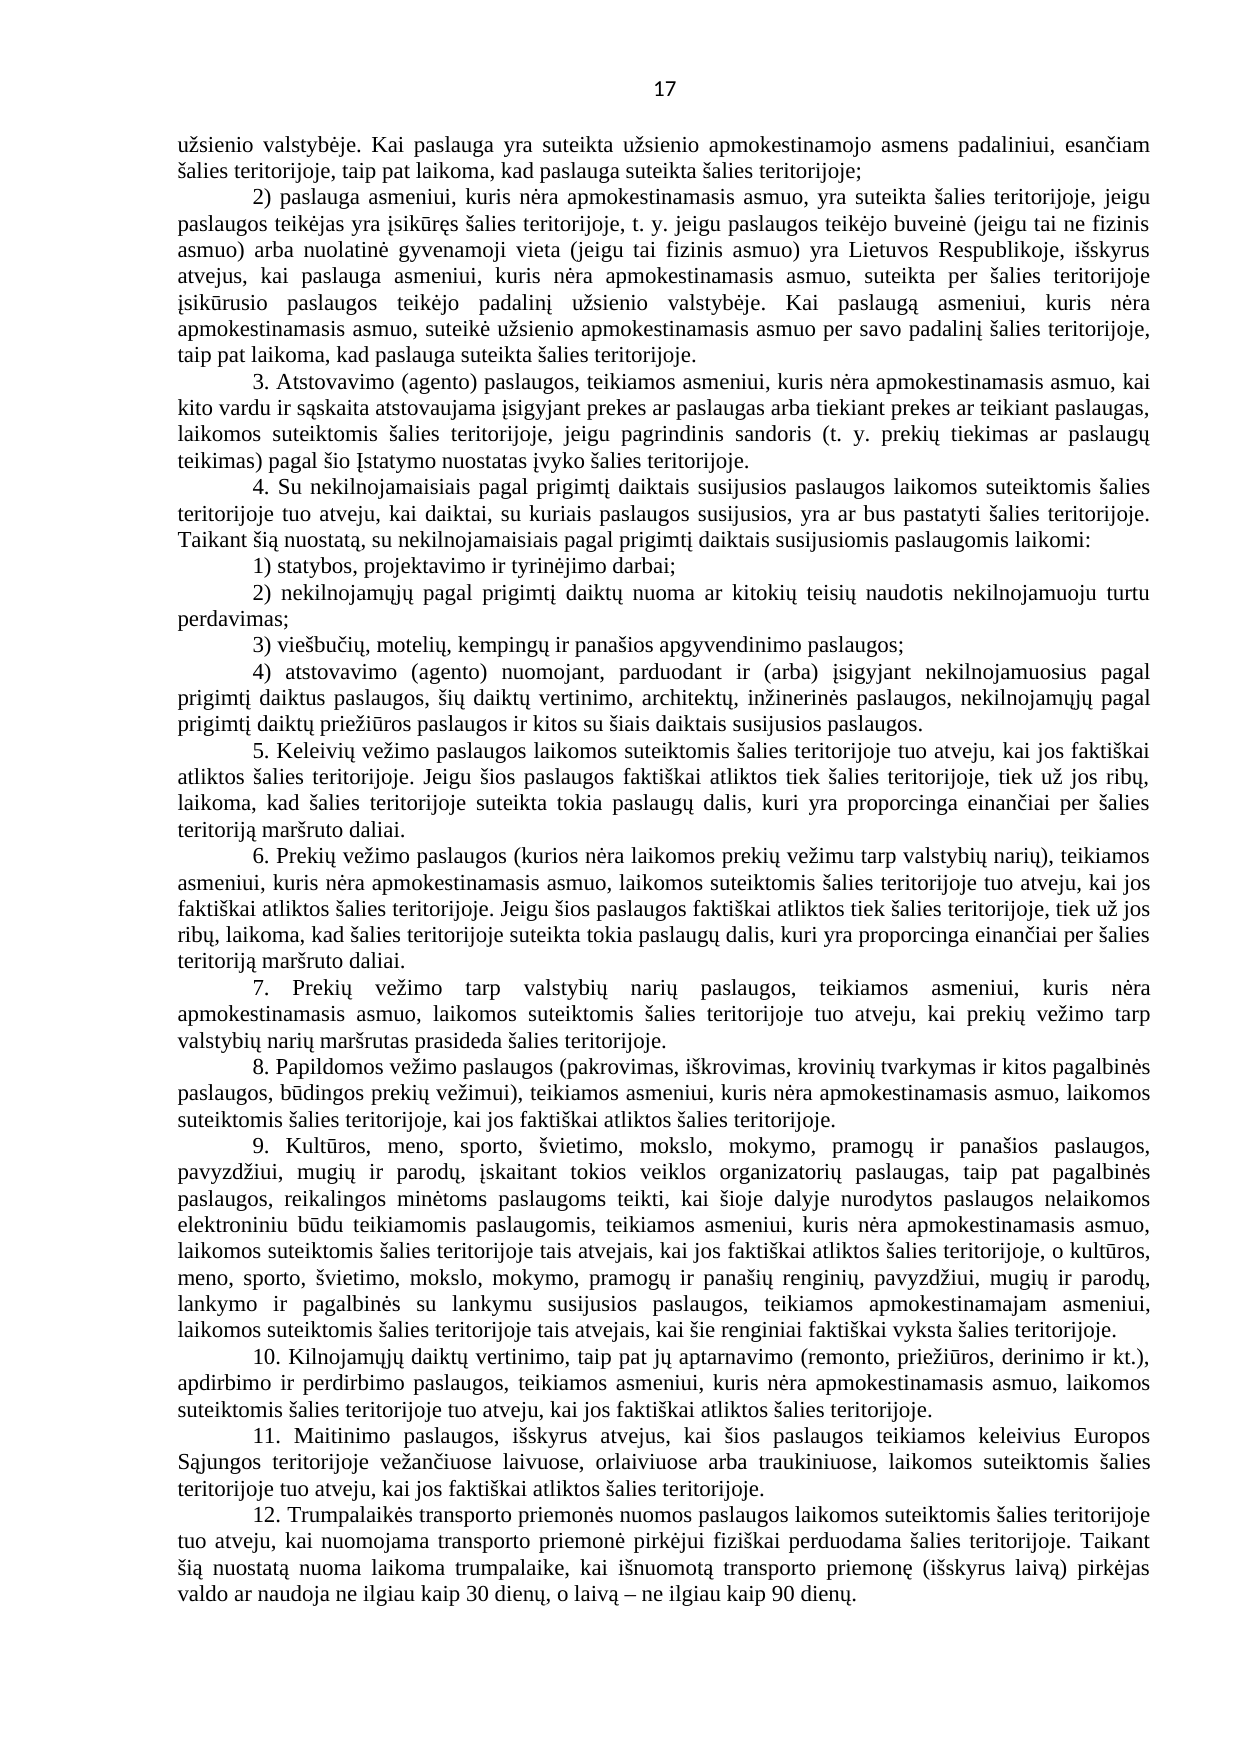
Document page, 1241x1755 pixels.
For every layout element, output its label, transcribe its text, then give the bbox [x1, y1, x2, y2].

text 5. Keleivių vežimo paslaugos laikomos suteiktomis šalies teritorijoje tuo atveju, kai jos faktiškai atliktos šalies teritorijoje. Jeigu šios paslaugos faktiškai atliktos tiek šalies teritorijoje, tiek už jos ribų, laikoma, kad šalies teritorijoje suteikta tokia paslaugų dalis, kuri yra proporcinga einančiai per šalies teritoriją maršruto daliai. [177, 737, 1152, 842]
text 8. Papildomos vežimo paslaugos (pakrovimas, iškrovimas, krovinių tvarkymas ir kitos pagalbinės paslaugos, būdingos prekių vežimui), teikiamos asmeniui, kuris nėra apmokestinamasis asmuo, laikomos suteiktomis šalies teritorijoje, kai jos faktiškai atliktos šalies teritorijoje. [177, 1053, 1152, 1132]
text 1) statybos, projektavimo ir tyrinėjimo darbai; [177, 552, 1152, 579]
text 12. Trumpalaikės transporto priemonės nuomos paslaugos laikomos suteiktomis šalies teritorijoje tuo atveju, kai nuomojama transporto priemonė pirkėjui fiziškai perduodama šalies teritorijoje. Taikant šią nuostatą nuoma laikoma trumpalaike, kai išnuomotą transporto priemonę (išskyrus laivą) pirkėjas valdo ar naudoja ne ilgiau kaip 30 dienų, o laivą – ne ilgiau kaip 90 dienų. [177, 1501, 1152, 1606]
text 3) viešbučių, motelių, kempingų ir panašios apgyvendinimo paslaugos; [177, 631, 1152, 658]
text 2) nekilnojamųjų pagal prigimtį daiktų nuoma ar kitokių teisių naudotis nekilnojamuoju turtu perdavimas; [177, 579, 1152, 631]
text užsienio valstybėje. Kai paslauga yra suteikta užsienio apmokestinamojo asmens padaliniui, esančiam šalies teritorijoje, taip pat laikoma, kad paslauga suteikta šalies teritorijoje; [177, 131, 1152, 183]
text 6. Prekių vežimo paslaugos (kurios nėra laikomos prekių vežimu tarp valstybių narių), teikiamos asmeniui, kuris nėra apmokestinamasis asmuo, laikomos suteiktomis šalies teritorijoje tuo atveju, kai jos faktiškai atliktos šalies teritorijoje. Jeigu šios paslaugos faktiškai atliktos tiek šalies teritorijoje, tiek už jos ribų, laikoma, kad šalies teritorijoje suteikta tokia paslaugų dalis, kuri yra proporcinga einančiai per šalies teritoriją maršruto daliai. [177, 842, 1152, 974]
text 11. Maitinimo paslaugos, išskyrus atvejus, kai šios paslaugos teikiamos keleivius Europos Sąjungos teritorijoje vežančiuose laivuose, orlaiviuose arba traukiniuose, laikomos suteiktomis šalies teritorijoje tuo atveju, kai jos faktiškai atliktos šalies teritorijoje. [177, 1422, 1152, 1501]
text 4) atstovavimo (agento) nuomojant, parduodant ir (arba) įsigyjant nekilnojamuosius pagal prigimtį daiktus paslaugos, šių daiktų vertinimo, architektų, inžinerinės paslaugos, nekilnojamųjų pagal prigimtį daiktų priežiūros paslaugos ir kitos su šiais daiktais susijusios paslaugos. [177, 658, 1152, 737]
text 4. Su nekilnojamaisiais pagal prigimtį daiktais susijusios paslaugos laikomos suteiktomis šalies teritorijoje tuo atveju, kai daiktai, su kuriais paslaugos susijusios, yra ar bus pastatyti šalies teritorijoje. Taikant šią nuostatą, su nekilnojamaisiais pagal prigimtį daiktais susijusiomis paslaugomis laikomi: [177, 473, 1152, 552]
text 10. Kilnojamųjų daiktų vertinimo, taip pat jų aptarnavimo (remonto, priežiūros, derinimo ir kt.), apdirbimo ir perdirbimo paslaugos, teikiamos asmeniui, kuris nėra apmokestinamasis asmuo, laikomos suteiktomis šalies teritorijoje tuo atveju, kai jos faktiškai atliktos šalies teritorijoje. [177, 1343, 1152, 1422]
text 3. Atstovavimo (agento) paslaugos, teikiamos asmeniui, kuris nėra apmokestinamasis asmuo, kai kito vardu ir sąskaita atstovaujama įsigyjant prekes ar paslaugas arba tiekiant prekes ar teikiant paslaugas, laikomos suteiktomis šalies teritorijoje, jeigu pagrindinis sandoris (t. y. prekių tiekimas ar paslaugų teikimas) pagal šio Įstatymo nuostatas įvyko šalies teritorijoje. [177, 368, 1152, 473]
text 7. Prekių vežimo tarp valstybių narių paslaugos, teikiamos asmeniui, kuris nėra apmokestinamasis asmuo, laikomos suteiktomis šalies teritorijoje tuo atveju, kai prekių vežimo tarp valstybių narių maršrutas prasideda šalies teritorijoje. [177, 974, 1152, 1053]
text 2) paslauga asmeniui, kuris nėra apmokestinamasis asmuo, yra suteikta šalies teritorijoje, jeigu paslaugos teikėjas yra įsikūręs šalies teritorijoje, t. y. jeigu paslaugos teikėjo buveinė (jeigu tai ne fizinis asmuo) arba nuolatinė gyvenamoji vieta (jeigu tai fizinis asmuo) yra Lietuvos Respublikoje, išskyrus atvejus, kai paslauga asmeniui, kuris nėra apmokestinamasis asmuo, suteikta per šalies teritorijoje įsikūrusio paslaugos teikėjo padalinį užsienio valstybėje. Kai paslaugą asmeniui, kuris nėra apmokestinamasis asmuo, suteikė užsienio apmokestinamasis asmuo per savo padalinį šalies teritorijoje, taip pat laikoma, kad paslauga suteikta šalies teritorijoje. [177, 183, 1152, 368]
text 9. Kultūros, meno, sporto, švietimo, mokslo, mokymo, pramogų ir panašios paslaugos, pavyzdžiui, mugių ir parodų, įskaitant tokios veiklos organizatorių paslaugas, taip pat pagalbinės paslaugos, reikalingos minėtoms paslaugoms teikti, kai šioje dalyje nurodytos paslaugos nelaikomos elektroniniu būdu teikiamomis paslaugomis, teikiamos asmeniui, kuris nėra apmokestinamasis asmuo, laikomos suteiktomis šalies teritorijoje tais atvejais, kai jos faktiškai atliktos šalies teritorijoje, o kultūros, meno, sporto, švietimo, mokslo, mokymo, pramogų ir panašių renginių, pavyzdžiui, mugių ir parodų, lankymo ir pagalbinės su lankymu susijusios paslaugos, teikiamos apmokestinamajam asmeniui, laikomos suteiktomis šalies teritorijoje tais atvejais, kai šie renginiai faktiškai vyksta šalies teritorijoje. [177, 1132, 1152, 1343]
